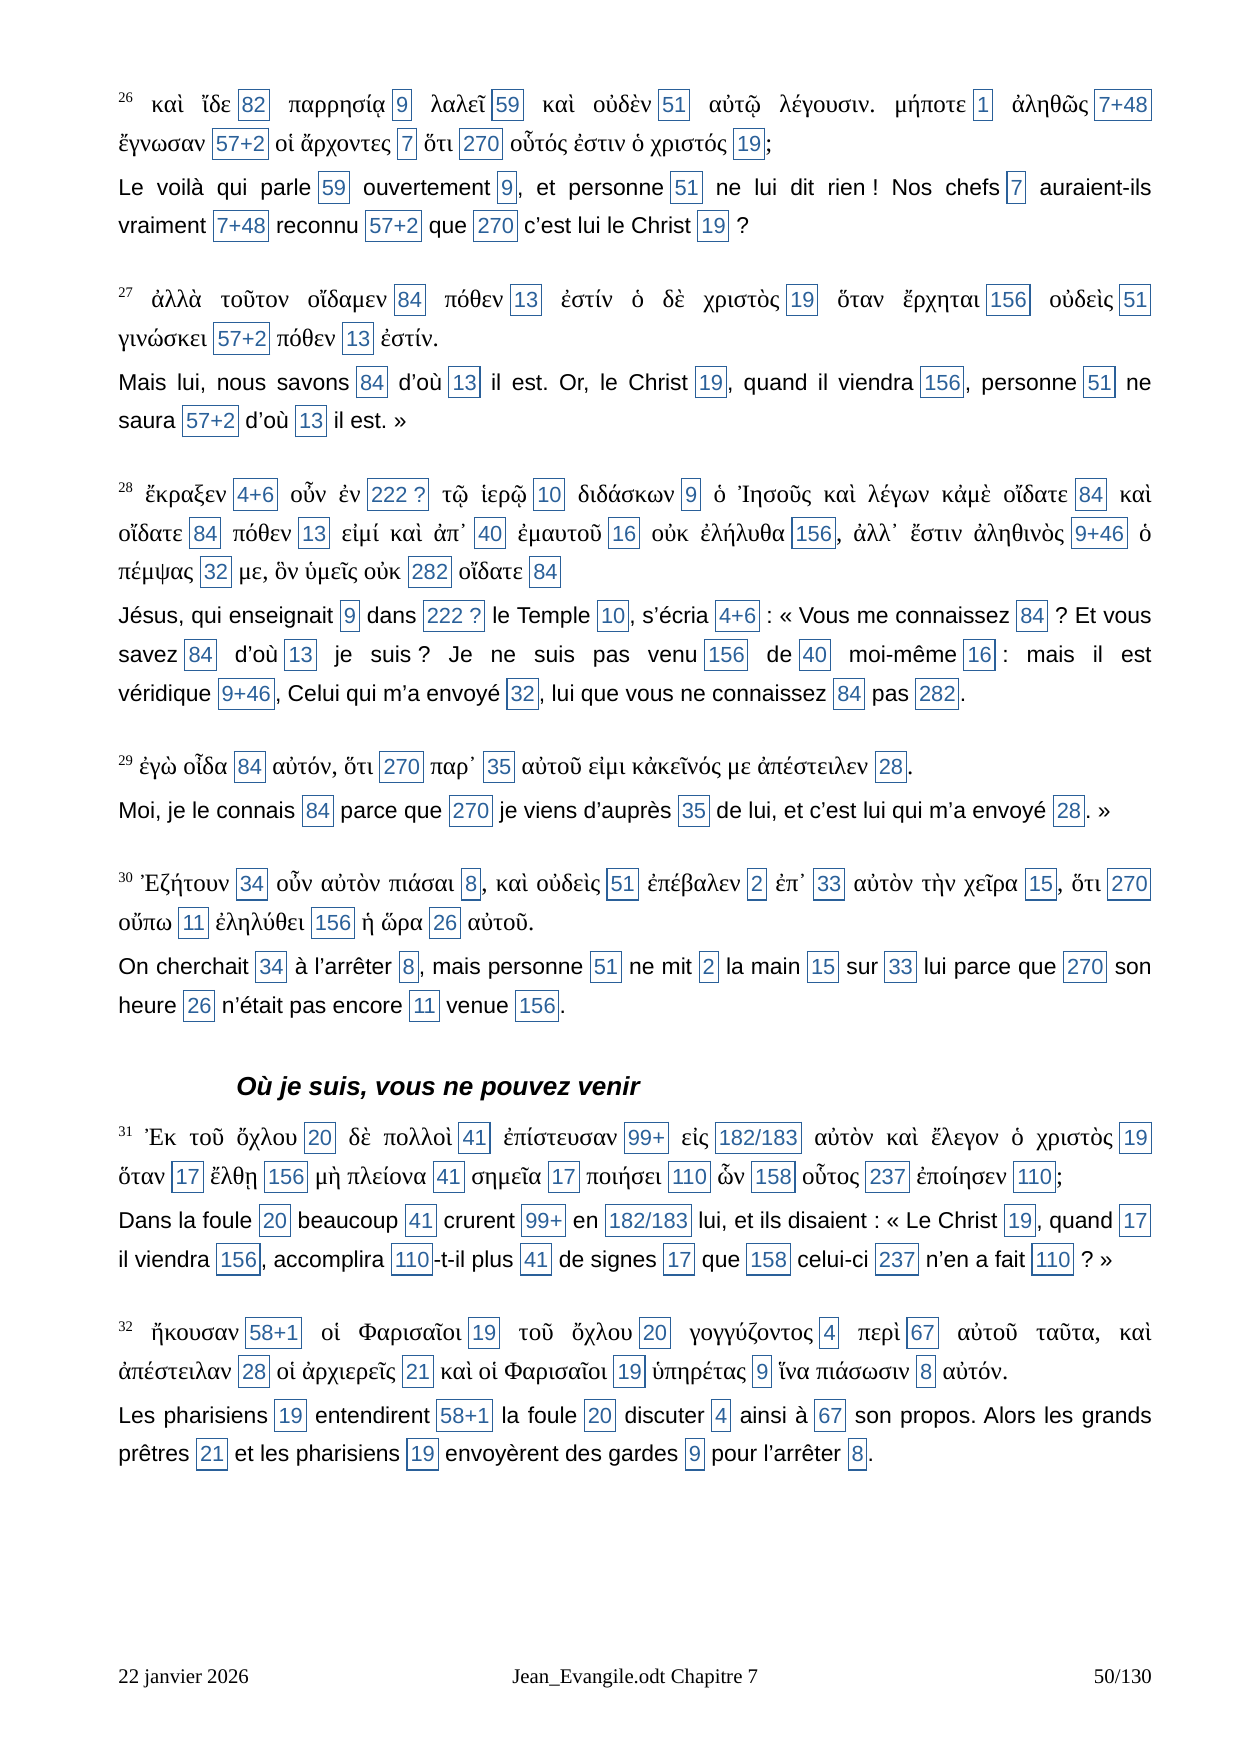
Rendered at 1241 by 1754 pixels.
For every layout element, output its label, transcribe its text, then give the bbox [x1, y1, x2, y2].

text . [907, 751, 1152, 783]
text parce que [334, 795, 449, 827]
text 270 [380, 752, 423, 782]
text 32 ἤκουσαν 58+1 οἱ Φαρισαῖοι 19 τοῦ ὄχλου 20 γογγύζοντος 4 περὶ 67 αὐτοῦ ταῦτα, καὶ ἀπέστειλαν 28 οἱ ἀρχιερεῖς 21 καὶ οἱ Φαρισαῖοι 19 ὑπηρέτας 9 ἵνα πιάσωσιν 8 αὐτόν. [118, 1317, 1152, 1388]
text 26 καὶ ἴδε 82 παρρησίᾳ 9 λαλεῖ 59 καὶ οὐδὲν 51 αὐτῷ λέγουσιν. μήποτε 1 ἀληθῶς 7+48 ἔγνωσαν 57+2 οἱ ἄρχοντες 7 ὅτι 270 οὗτός ἐστιν ὁ χριστός 19; [118, 88, 1152, 160]
text 84 [235, 752, 265, 782]
text Jésus, qui enseignait 9 dans 222 ? le Temple 10, s’écria 4+6 : « Vous me connaissez 84 ? Et vous savez 84 d’où 13 je suis ? Je ne suis pas venu 156 de 40 moi-même 16 : mais il est véridique 9+46, Celui qui m’a envoyé 32, lui que vous ne connaissez 84 pas 282. [118, 600, 1152, 710]
text Dans la foule 20 beaucoup 41 crurent 99+ en 182/183 lui, et ils disaient : « Le Christ 19, quand 17 il viendra 156, accomplira 110-t-il plus 41 de signes 17 que 158 celui-ci 237 n’en a fait 110 ? » [118, 1204, 1152, 1276]
text 31 Ἐκ τοῦ ὄχλου 20 δὲ πολλοὶ 41 ἐπίστευσαν 99+ εἰς 182/183 αὐτὸν καὶ ἔλεγον ὁ χριστὸς 19 ὅταν 17 ἔλθῃ 156 μὴ πλείονα 41 σημεῖα 17 ποιήσει 110 ὧν 158 οὗτος 237 ἐποίησεν 110; [118, 1122, 1152, 1193]
text 35 [679, 796, 709, 826]
text Mais lui, nous savons 84 d’où 13 il est. Or, le Christ 19, quand il viendra 156, personne 51 ne saura 57+2 d’où 13 il est. » [118, 366, 1152, 437]
text de lui, et c’est lui qui m’a envoyé [710, 795, 1053, 827]
text 28 [876, 752, 906, 782]
text Le voilà qui parle 59 ouvertement 9, et personne 51 ne lui dit rien ! Nos chefs 7 auraient-ils vraiment 7+48 reconnu 57+2 que 270 c’est lui le Christ 19 ? [118, 171, 1152, 242]
text 270 [450, 796, 492, 826]
text 27 ἀλλὰ τοῦτον οἴδαμεν 84 πόθεν 13 ἐστίν ὁ δὲ χριστὸς 19 ὅταν ἔρχηται 156 οὐδεὶς 51 γινώσκει 57+2 πόθεν 13 ἐστίν. [118, 283, 1152, 355]
text 28 ἔκραξεν 4+6 οὖν ἐν 222 ? τῷ ἱερῷ 10 διδάσκων 9 ὁ Ἰησοῦς καὶ λέγων κἀμὲ οἴδατε 84 καὶ οἴδατε 84 πόθεν 13 εἰμί καὶ ἀπ᾽ 40 ἐμαυτοῦ 16 οὐκ ἐλήλυθα 156, ἀλλ᾽ ἔστιν ἀληθινὸς 9+46 ὁ πέμψας 32 με, ὃν ὑμεῖς οὐκ 282 οἴδατε 84 [118, 478, 1152, 588]
text αὐτόν, ὅτι [266, 751, 379, 783]
text Les pharisiens 19 entendirent 58+1 la foule 20 discuter 4 ainsi à 67 son propos. Alors les grands prêtres 21 et les pharisiens 19 envoyèrent des gardes 9 pour l’arrêter 8. [118, 1399, 1152, 1471]
text 28 [1054, 796, 1084, 826]
text 84 [303, 796, 333, 826]
text . » [1085, 795, 1152, 827]
text παρ᾽ [424, 751, 483, 783]
text 30 Ἐζήτουν 34 οὖν αὐτὸν πιάσαι 8, καὶ οὐδεὶς 51 ἐπέβαλεν 2 ἐπ᾽ 33 αὐτὸν τὴν χεῖρα 15, ὅτι 270 οὔπω 11 ἐληλύθει 156 ἡ ὥρα 26 αὐτοῦ. [118, 868, 1152, 939]
text je viens d’auprès [493, 795, 678, 827]
text On cherchait 34 à l’arrêter 8, mais personne 51 ne mit 2 la main 15 sur 33 lui parce que 270 son heure 26 n’était pas encore 11 venue 156. [118, 951, 1152, 1022]
text 35 [484, 752, 514, 782]
text 29 ἐγὼ οἶδα [118, 751, 234, 783]
text αὐτοῦ εἰμι κἀκεῖνός με ἀπέστειλεν [515, 751, 875, 783]
subtitle Où je suis, vous ne pouvez venir [236, 1072, 1152, 1101]
text Moi, je le connais [118, 795, 302, 827]
